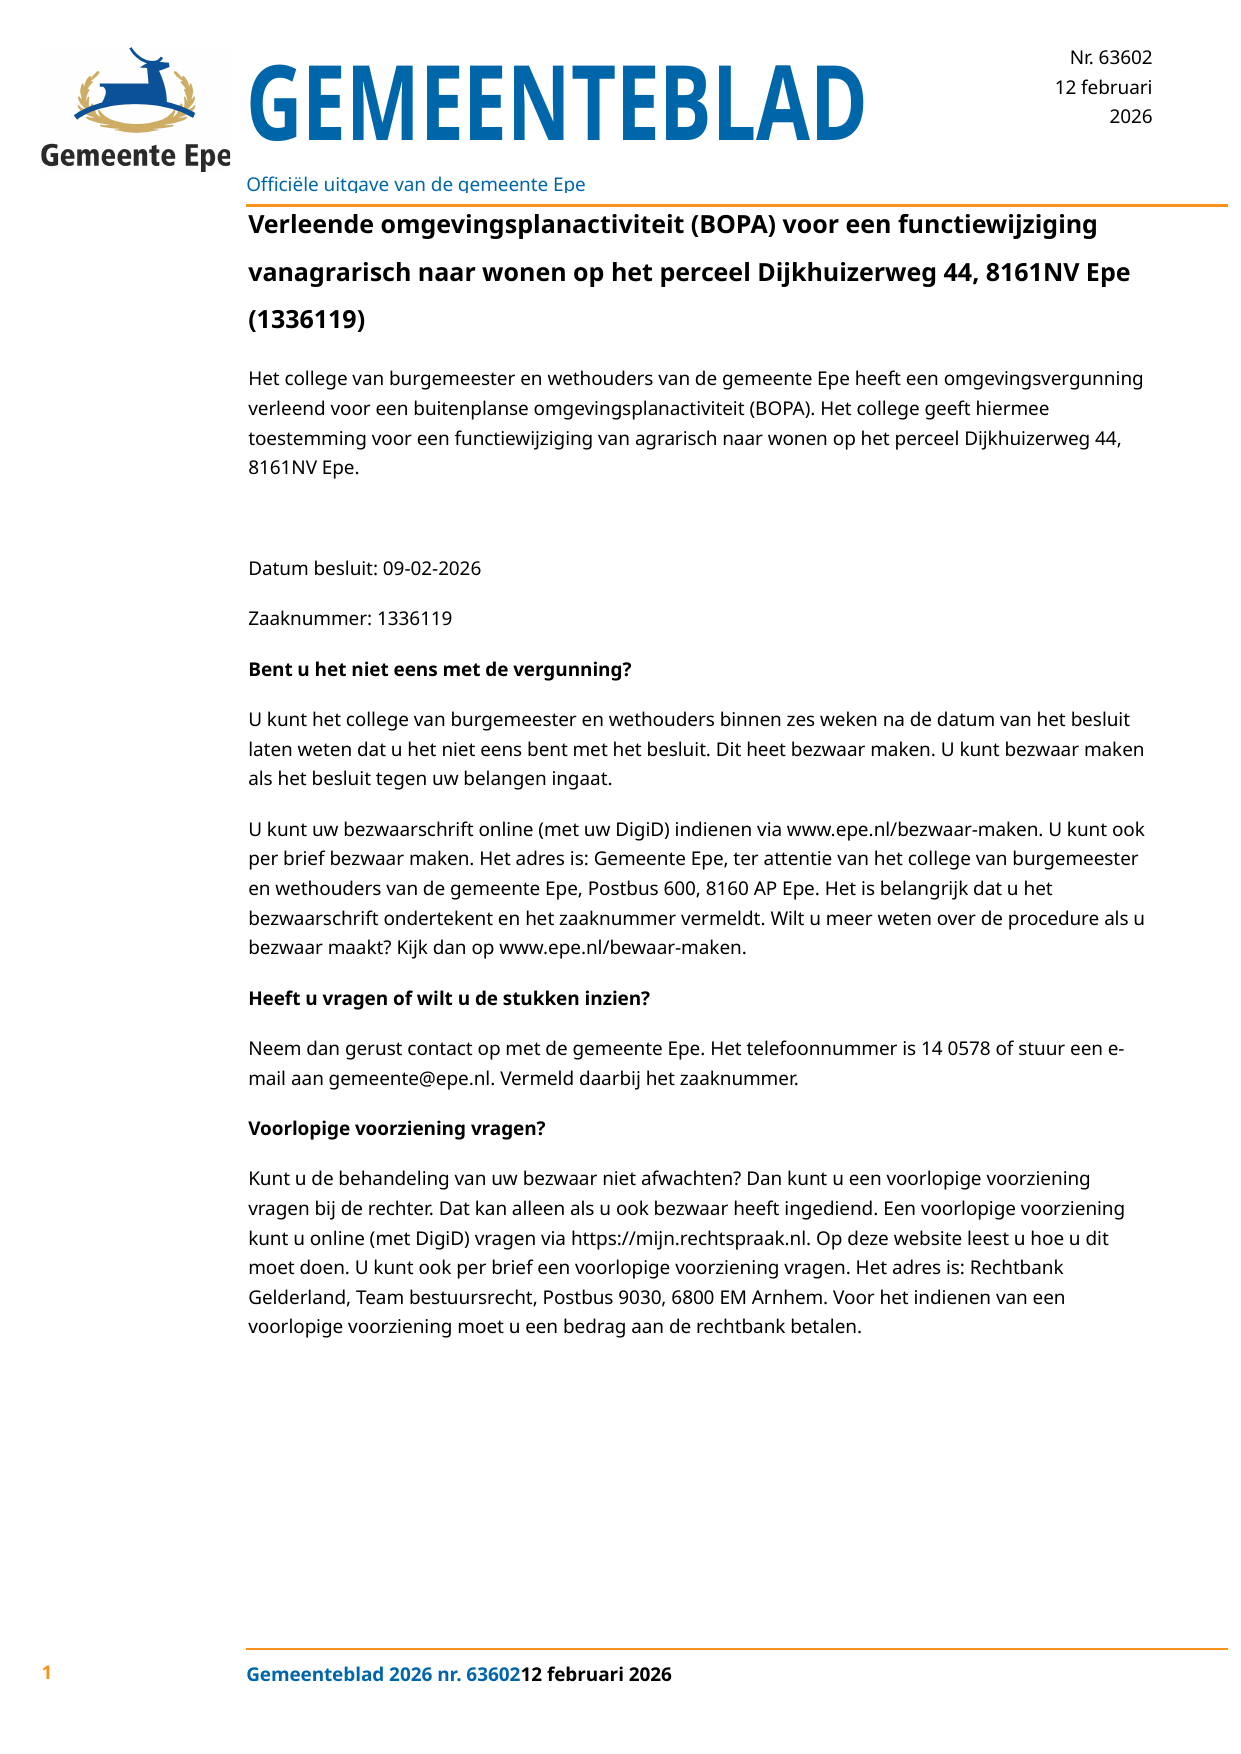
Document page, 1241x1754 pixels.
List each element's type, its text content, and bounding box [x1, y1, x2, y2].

text Zaaknummer: 1336119 [248, 606, 1152, 631]
text Datum besluit: 09-02-2026 [248, 555, 1152, 581]
text U kunt uw bezwaarschrift online (met uw DigiD) indienen via www.epe.nl/bezwaar-maken. U kunt ook per brief bezwaar maken. Het adres is: Gemeente Epe, ter attentie van het college van burgemeester en wethouders van de gemeente Epe, Postbus 600, 8160 AP Epe. Het is belangrijk dat u het bezwaarschrift ondertekent en het zaaknummer vermeldt. Wilt u meer weten over de procedure als u bezwaar maakt? Kijk dan op www.epe.nl/bewaar-maken. [248, 816, 1152, 960]
text Verleende omgevingsplanactiviteit (BOPA) voor een functiewijziging vanagrarisch naar wonen op het perceel Dijkhuizerweg 44, 8161NV Epe (1336119) [248, 207, 1152, 336]
text Kunt u de behandeling van uw bezwaar niet afwachten? Dan kunt u een voorlopige voorziening vragen bij de rechter. Dat kan alleen als u ook bezwaar heeft ingediend. Een voorlopige voorziening kunt u online (met DigiD) vragen via https://mijn.rechtspraak.nl. Op deze website leest u hoe u dit moet doen. U kunt ook per brief een voorlopige voorziening vragen. Het adres is: Rechtbank Gelderland, Team bestuursrecht, Postbus 9030, 6800 EM Arnhem. Voor het indienen van een voorlopige voorziening moet u een bedrag aan de rechtbank betalen. [248, 1166, 1152, 1339]
text Heeft u vragen of wilt u de stukken inzien? [248, 985, 1152, 1010]
text U kunt het college van burgemeester en wethouders binnen zes weken na de datum van het besluit laten weten dat u het niet eens bent met het besluit. Dit heet bezwaar maken. U kunt bezwaar maken als het besluit tegen uw belangen ingaat. [248, 706, 1152, 791]
text Het college van burgemeester en wethouders van de gemeente Epe heeft een omgevingsvergunning verleend voor een buitenplanse omgevingsplanactiviteit (BOPA). Het college geeft hiermee toestemming voor een functiewijziging van agrarisch naar wonen op het perceel Dijkhuizerweg 44, 8161NV Epe. [248, 366, 1152, 480]
text Voorlopige voorziening vragen? [248, 1115, 1152, 1141]
text Bent u het niet eens met de vergunning? [248, 656, 1152, 682]
picture [41, 47, 231, 172]
text Neem dan gerust contact op met de gemeente Epe. Het telefoonnummer is 14 0578 of stuur een e-mail aan gemeente@epe.nl. Vermeld daarbij het zaaknummer. [248, 1035, 1152, 1090]
